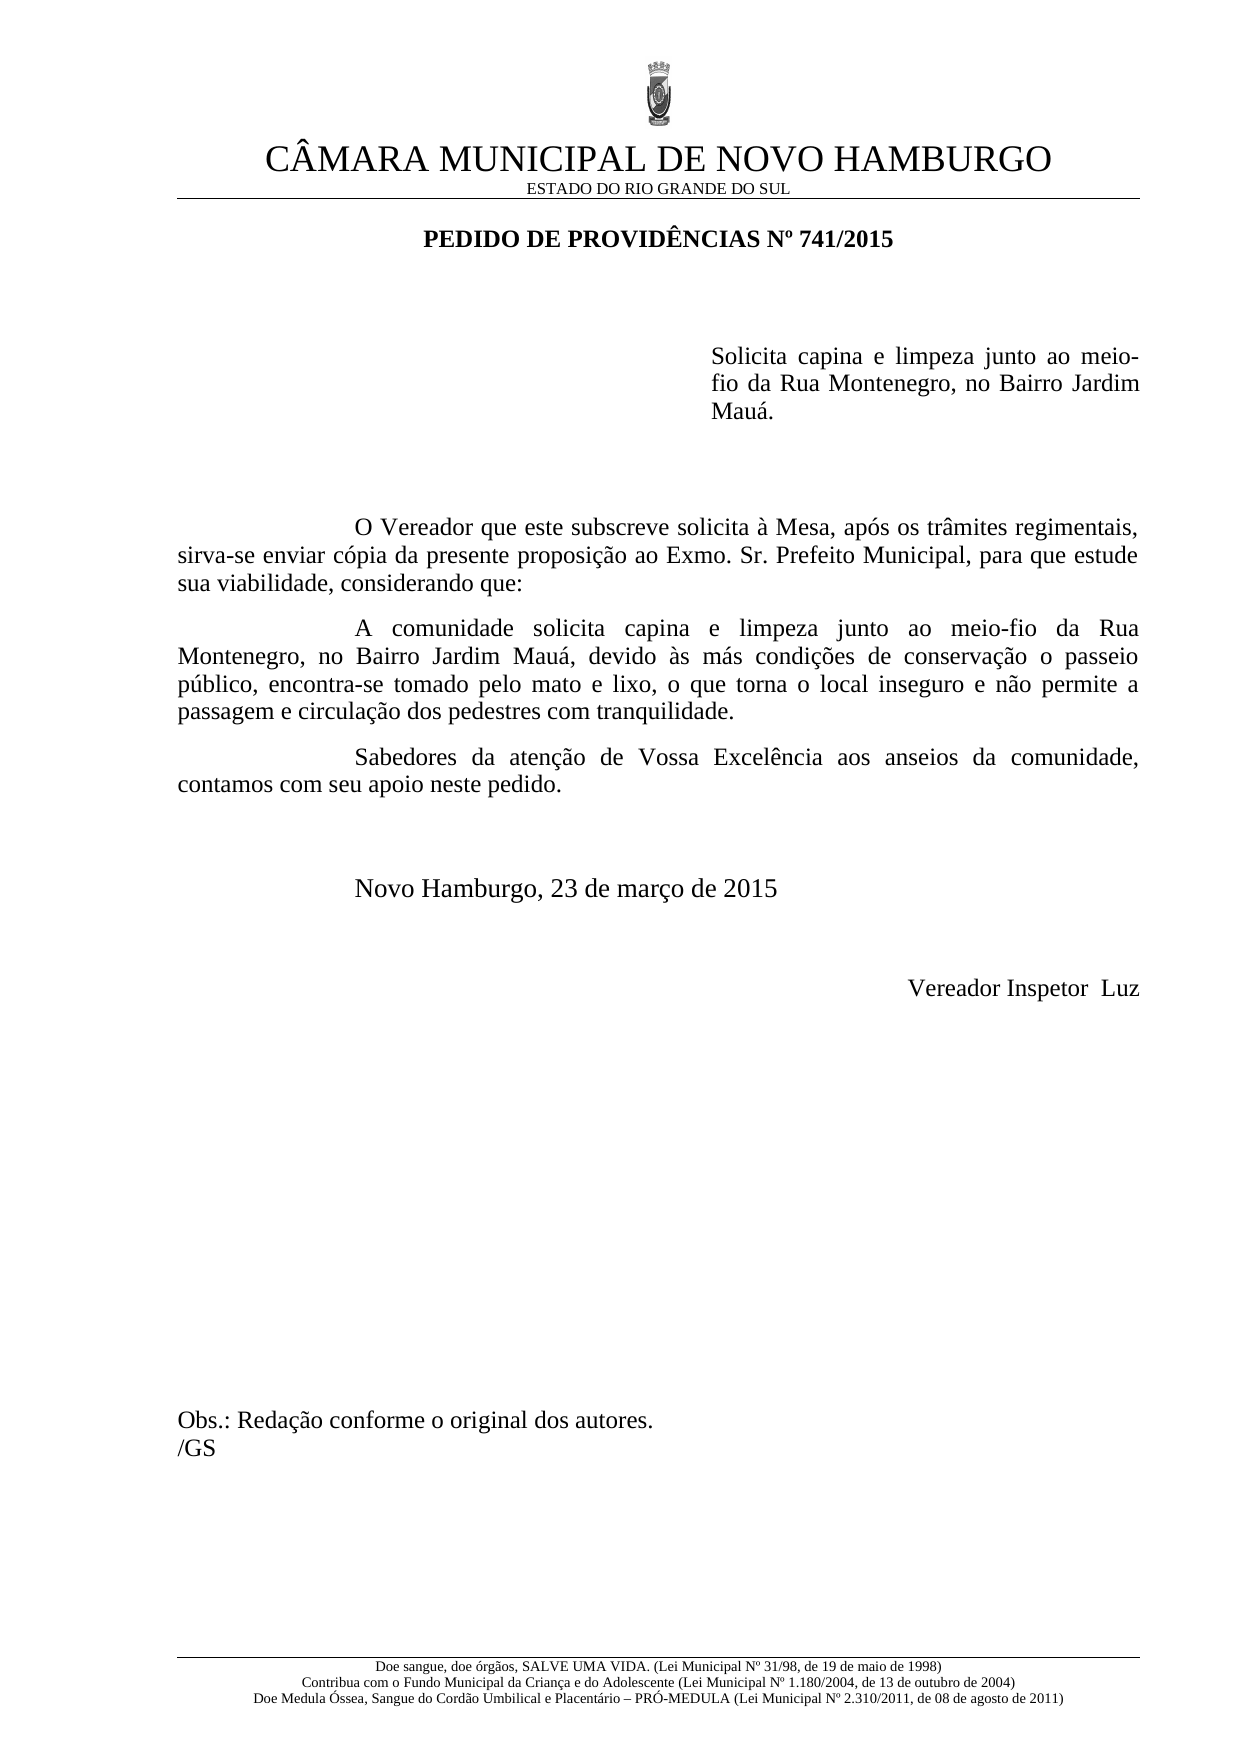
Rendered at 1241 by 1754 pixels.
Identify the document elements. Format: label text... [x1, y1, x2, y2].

text Obs.: Redação conforme o original dos autores. [177, 1406, 1140, 1434]
text /GS [177, 1434, 1140, 1462]
text Novo Hamburgo, 23 de março de 2015 [177, 873, 1140, 903]
text Vereador Inspetor Luz [177, 974, 1140, 1002]
text A comunidade solicita capina e limpeza junto ao meio-fio da Rua Montenegro, no Bairro Jardim Mauá, devido às más condições de conservação o passeio público, encontra-se tomado pelo mato e lixo, o que torna o local inseguro e não permite a passagem e circulação dos pedestres com tranquilidade. [177, 614, 1140, 725]
text Solicita capina e limpeza junto ao meio-fio da Rua Montenegro, no Bairro Jardim Mauá. [711, 342, 1140, 425]
text O Vereador que este subscreve solicita à Mesa, após os trâmites regimentais, sirva-se enviar cópia da presente proposição ao Exmo. Sr. Prefeito Municipal, para que estude sua viabilidade, considerando que: [177, 513, 1140, 597]
text Sabedores da atenção de Vossa Excelência aos anseios da comunidade, contamos com seu apoio neste pedido. [177, 743, 1140, 798]
text PEDIDO DE PROVIDÊNCIAS Nº 741/2015 [177, 226, 1140, 253]
